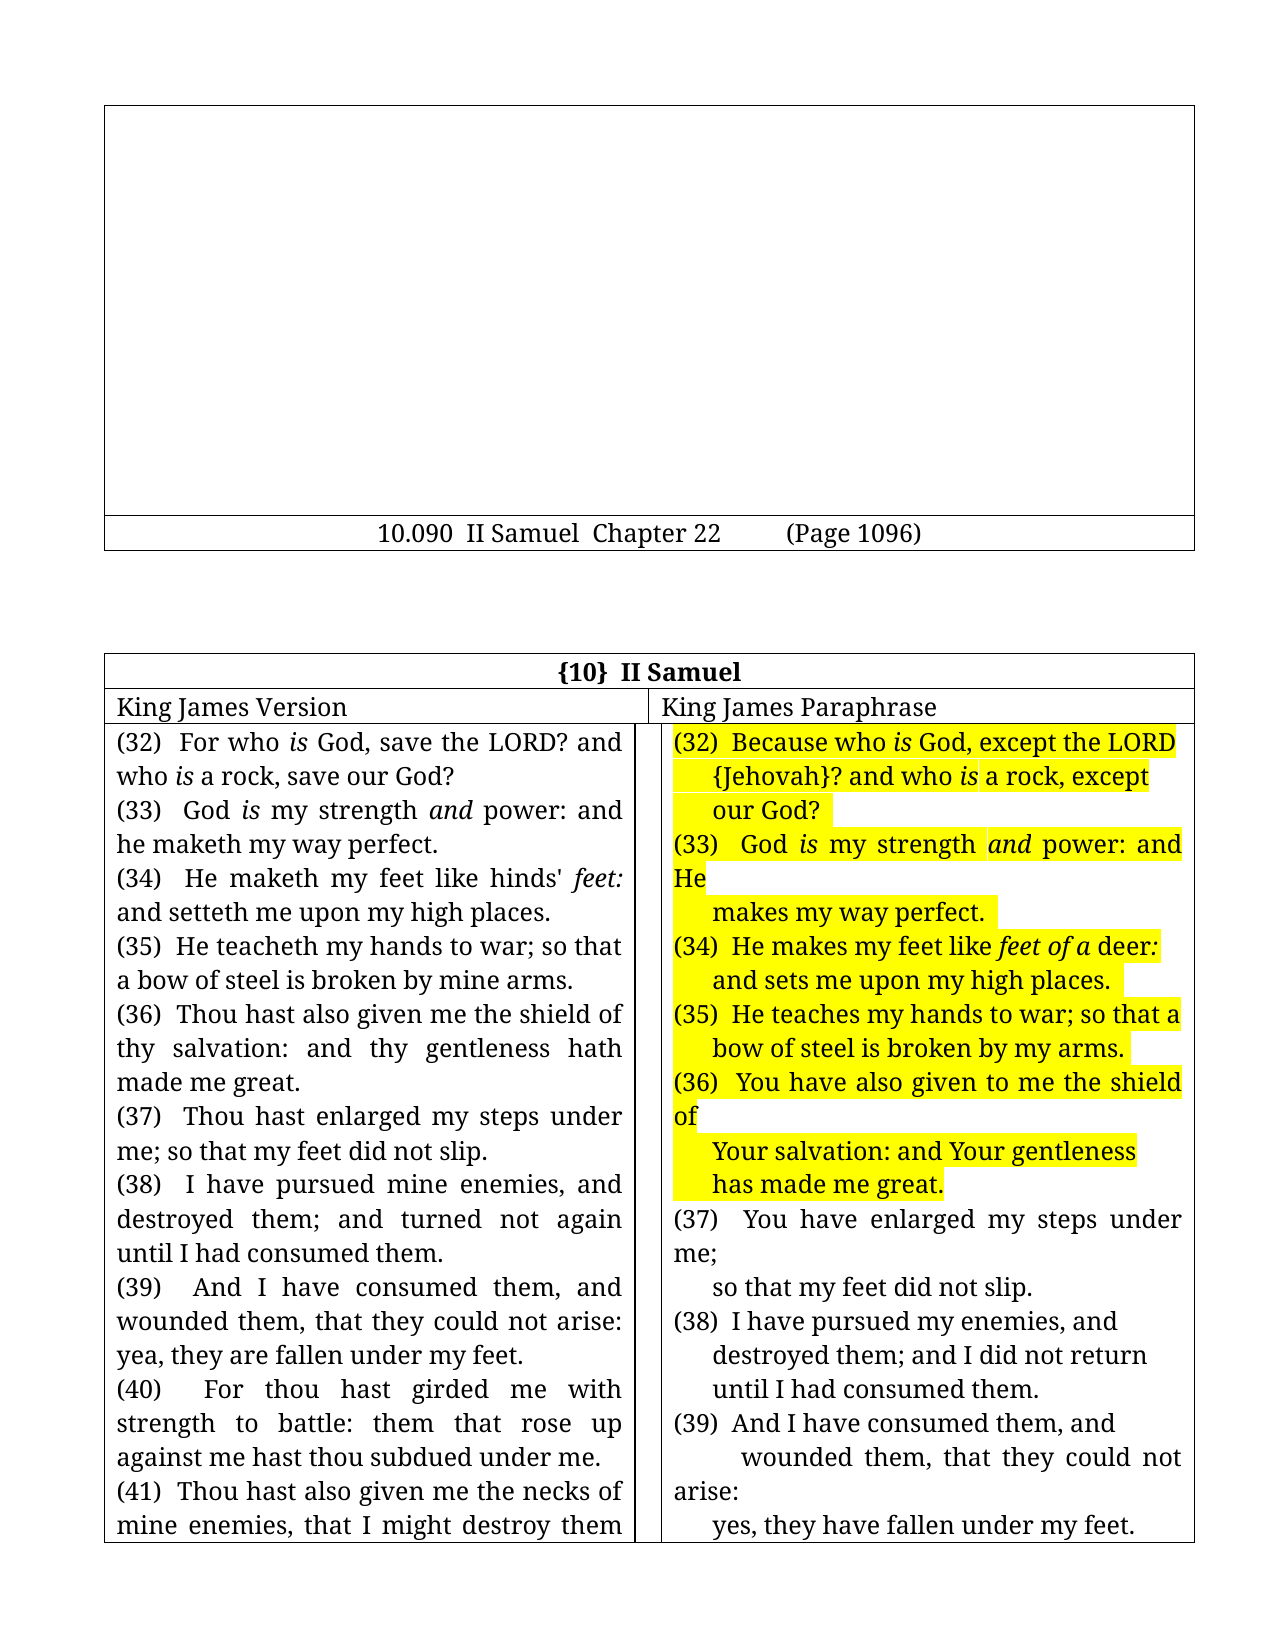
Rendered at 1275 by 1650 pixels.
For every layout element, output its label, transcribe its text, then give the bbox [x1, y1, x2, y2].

table_cell (32) For who is God, save the LORD? and who is a rock, save our God? (33) God is my strength and power: and he maketh my way perfect. (34) He maketh my feet like hinds' feet: and setteth me upon my high places. (35) He teacheth my hands to war; so that a bow of steel is broken by mine arms. (36) Thou hast also given me the shield of thy salvation: and thy gentleness hath made me great. (37) Thou hast enlarged my steps under me; so that my feet did not slip. (38) I have pursued mine enemies, and destroyed them; and turned not again until I had consumed them. (39) And I have consumed them, and wounded them, that they could not arise: yea, they are fallen under my feet. (40) For thou hast girded me with strength to battle: them that rose up against me hast thou subdued under me. (41) Thou hast also given me the necks of mine enemies, that I might destroy them [105, 724, 634, 1542]
table_cell (32) Because who is God, except the LORD {Jehovah}? and who is a rock, except our God? (33) God is my strength and power: and He makes my way perfect. (34) He makes my feet like feet of a deer: and sets me upon my high places. (35) He teaches my hands to war; so that a bow of steel is broken by my arms. (36) You have also given to me the shield of Your salvation: and Your gentleness has made me great. (37) You have enlarged my steps under me; so that my feet did not slip. (38) I have pursued my enemies, and destroyed them; and I did not return until I had consumed them. (39) And I have consumed them, and wounded them, that they could not arise: yes, they have fallen under my feet. [662, 724, 1194, 1542]
table_cell King James Version [105, 689, 648, 723]
table_header {10} II Samuel [105, 654, 1194, 688]
table_cell [105, 106, 1194, 515]
table_cell 10.090 II Samuel Chapter 22 (Page 1096) [105, 516, 1194, 550]
table_cell [636, 724, 661, 1542]
table_cell King James Paraphrase [649, 689, 1194, 723]
